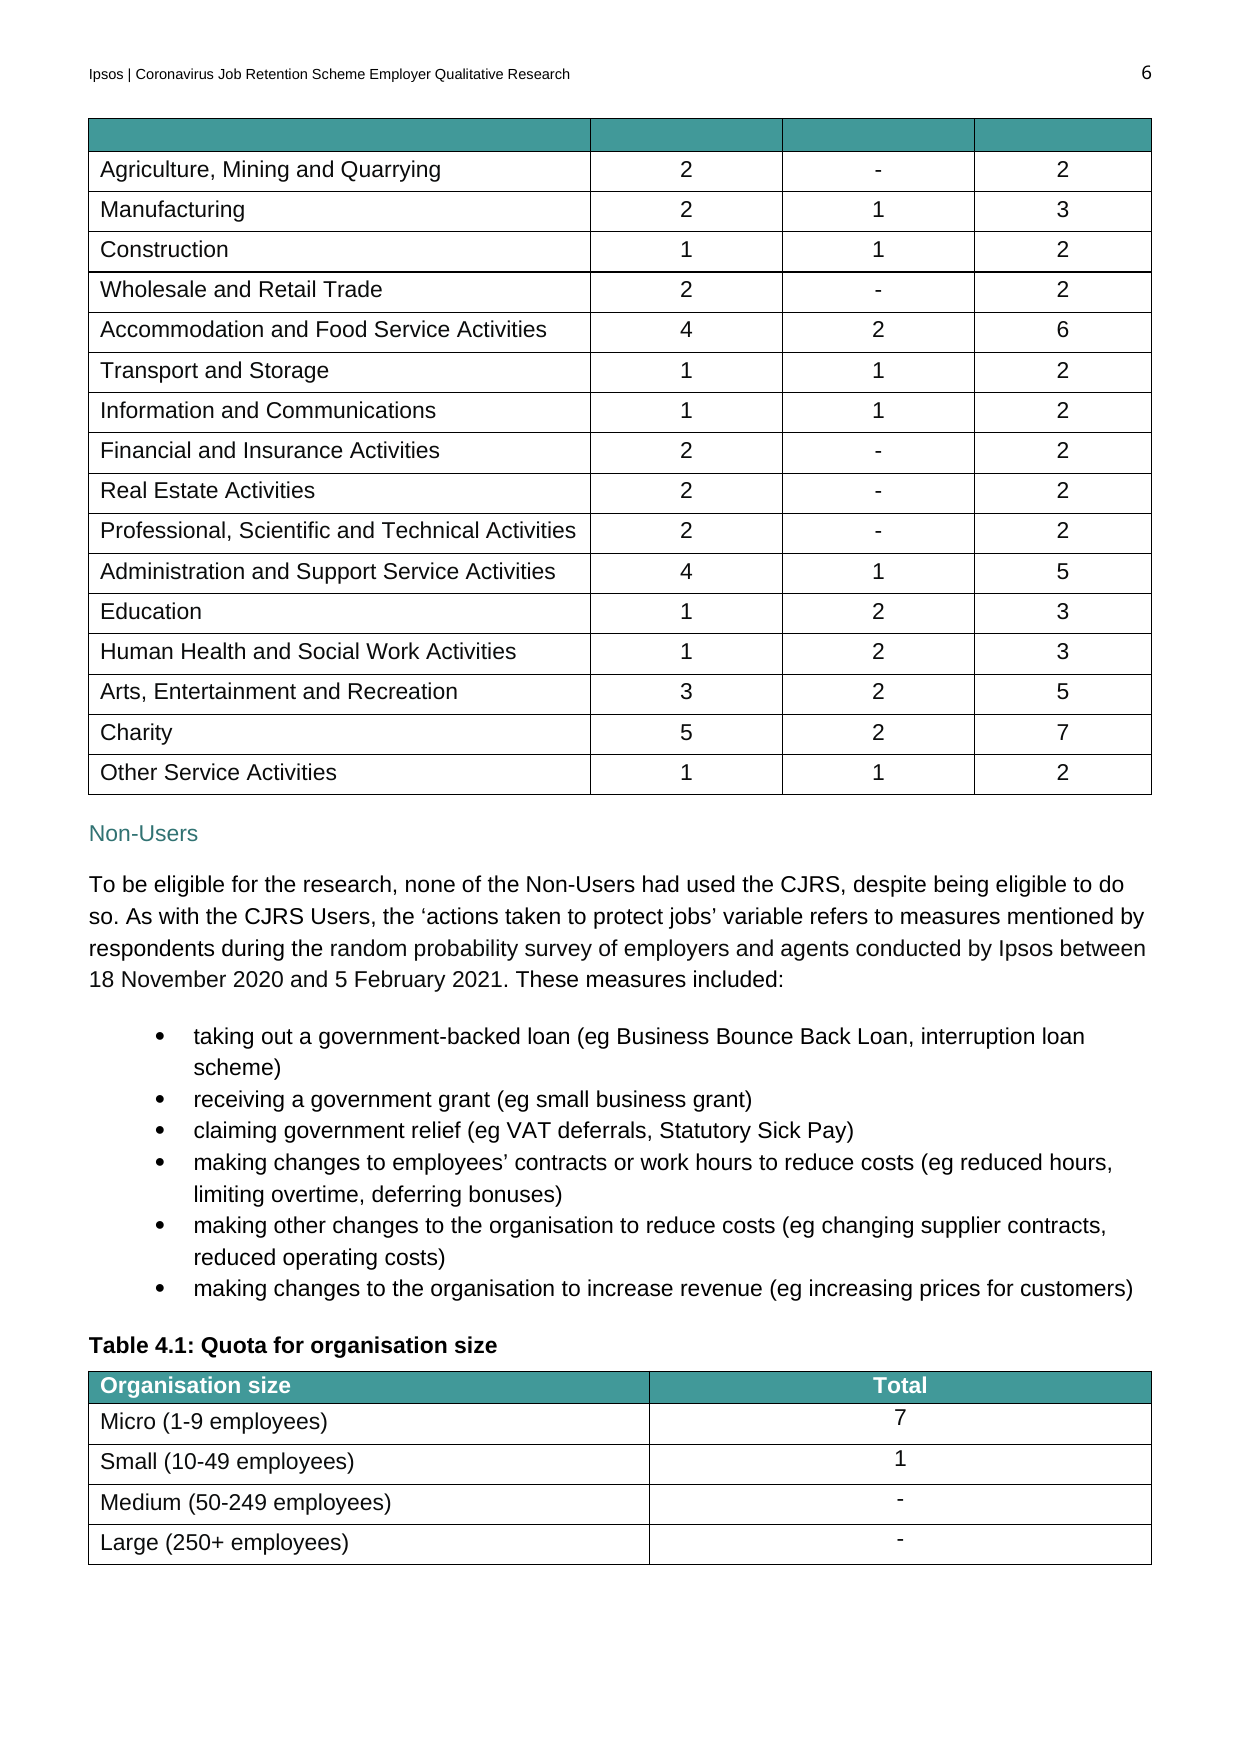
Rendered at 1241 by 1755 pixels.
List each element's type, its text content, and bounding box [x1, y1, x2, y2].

table_cell Human Health and Social Work Activities [89, 634, 590, 673]
table_cell 1 [591, 232, 782, 271]
table_cell 1 [591, 755, 782, 794]
table_cell Manufacturing [89, 192, 590, 231]
table_cell 1 [591, 353, 782, 392]
table_cell Construction [89, 232, 590, 271]
text To be eligible for the research, none of the Non-Users had used the CJRS, despite being eligible to do so. As with the CJRS Users, the ‘actions taken to protect jobs’ variable refers to measures mentioned by respondents during the random probability survey of employers and agents conducted by Ipsos between 18 November 2020 and 5 February 2021. These measures included: [89, 871, 1152, 992]
table_cell Transport and Storage [89, 353, 590, 392]
table_cell - [783, 152, 974, 191]
table_cell Micro (1-9 employees) [89, 1404, 649, 1443]
list receiving a government grant (eg small business grant) [156, 1086, 1152, 1112]
table_cell 1 [591, 393, 782, 432]
table_cell 2 [975, 353, 1151, 392]
table_cell 1 [783, 353, 974, 392]
table_cell 2 [975, 273, 1151, 312]
table_cell - [650, 1525, 1151, 1564]
list taking out a government-backed loan (eg Business Bounce Back Loan, interruption loan scheme) [156, 1023, 1152, 1081]
table_cell 2 [591, 152, 782, 191]
table_cell 2 [783, 634, 974, 673]
table_cell Professional, Scientific and Technical Activities [89, 514, 590, 553]
table_cell Information and Communications [89, 393, 590, 432]
table_cell - [783, 273, 974, 312]
table_cell 2 [975, 755, 1151, 794]
table_cell 7 [975, 715, 1151, 754]
table_cell 2 [975, 232, 1151, 271]
table_cell 1 [591, 594, 782, 633]
table_cell 4 [591, 554, 782, 593]
table_cell 1 [783, 554, 974, 593]
table_cell Charity [89, 715, 590, 754]
table_cell 2 [975, 433, 1151, 472]
list making changes to the organisation to increase revenue (eg increasing prices for customers) [156, 1275, 1152, 1302]
list claiming government relief (eg VAT deferrals, Statutory Sick Pay) [156, 1117, 1152, 1144]
table_cell 2 [783, 715, 974, 754]
table_cell 2 [975, 514, 1151, 553]
table_header [783, 119, 974, 151]
table_cell 3 [591, 675, 782, 714]
table_cell 5 [591, 715, 782, 754]
table_cell 2 [591, 474, 782, 513]
table_cell 2 [591, 273, 782, 312]
table_cell 2 [975, 474, 1151, 513]
table_cell Arts, Entertainment and Recreation [89, 675, 590, 714]
table_cell 2 [783, 675, 974, 714]
table_cell Agriculture, Mining and Quarrying [89, 152, 590, 191]
table_cell Accommodation and Food Service Activities [89, 313, 590, 352]
table_cell 1 [783, 192, 974, 231]
table_cell Wholesale and Retail Trade [89, 273, 590, 312]
table_cell 2 [783, 594, 974, 633]
table_cell 1 [783, 393, 974, 432]
table_cell 4 [591, 313, 782, 352]
table_cell 3 [975, 192, 1151, 231]
table_cell Small (10-49 employees) [89, 1445, 649, 1484]
table_cell - [650, 1485, 1151, 1524]
list making changes to employees’ contracts or work hours to reduce costs (eg reduced hours, limiting overtime, deferring bonuses) [156, 1149, 1152, 1207]
table_cell 1 [783, 755, 974, 794]
table_cell Large (250+ employees) [89, 1525, 649, 1564]
table_cell Financial and Insurance Activities [89, 433, 590, 472]
table_header [591, 119, 782, 151]
table_cell 1 [591, 634, 782, 673]
table_cell Administration and Support Service Activities [89, 554, 590, 593]
table_header Organisation size [89, 1372, 649, 1403]
table_cell 3 [975, 594, 1151, 633]
list making other changes to the organisation to reduce costs (eg changing supplier contracts, reduced operating costs) [156, 1212, 1152, 1270]
table_cell 7 [650, 1404, 1151, 1443]
table_cell 2 [591, 433, 782, 472]
subtitle Table 4.1: Quota for organisation size [89, 1332, 915, 1358]
table_cell 2 [783, 313, 974, 352]
table_cell - [783, 433, 974, 472]
table_cell 5 [975, 554, 1151, 593]
table_cell Medium (50-249 employees) [89, 1485, 649, 1524]
subtitle Non-Users [89, 820, 1152, 846]
table_cell 2 [975, 152, 1151, 191]
table_cell 3 [975, 634, 1151, 673]
table_cell 2 [975, 393, 1151, 432]
table_header Total [650, 1372, 1151, 1403]
table_cell 5 [975, 675, 1151, 714]
table_cell 6 [975, 313, 1151, 352]
table_header [89, 119, 590, 151]
table_cell - [783, 514, 974, 553]
table_cell - [783, 474, 974, 513]
table_cell 1 [783, 232, 974, 271]
table_cell Real Estate Activities [89, 474, 590, 513]
table_cell Education [89, 594, 590, 633]
table_cell 2 [591, 514, 782, 553]
table_header [975, 119, 1151, 151]
table_cell Other Service Activities [89, 755, 590, 794]
table_cell 2 [591, 192, 782, 231]
table_cell 1 [650, 1445, 1151, 1484]
